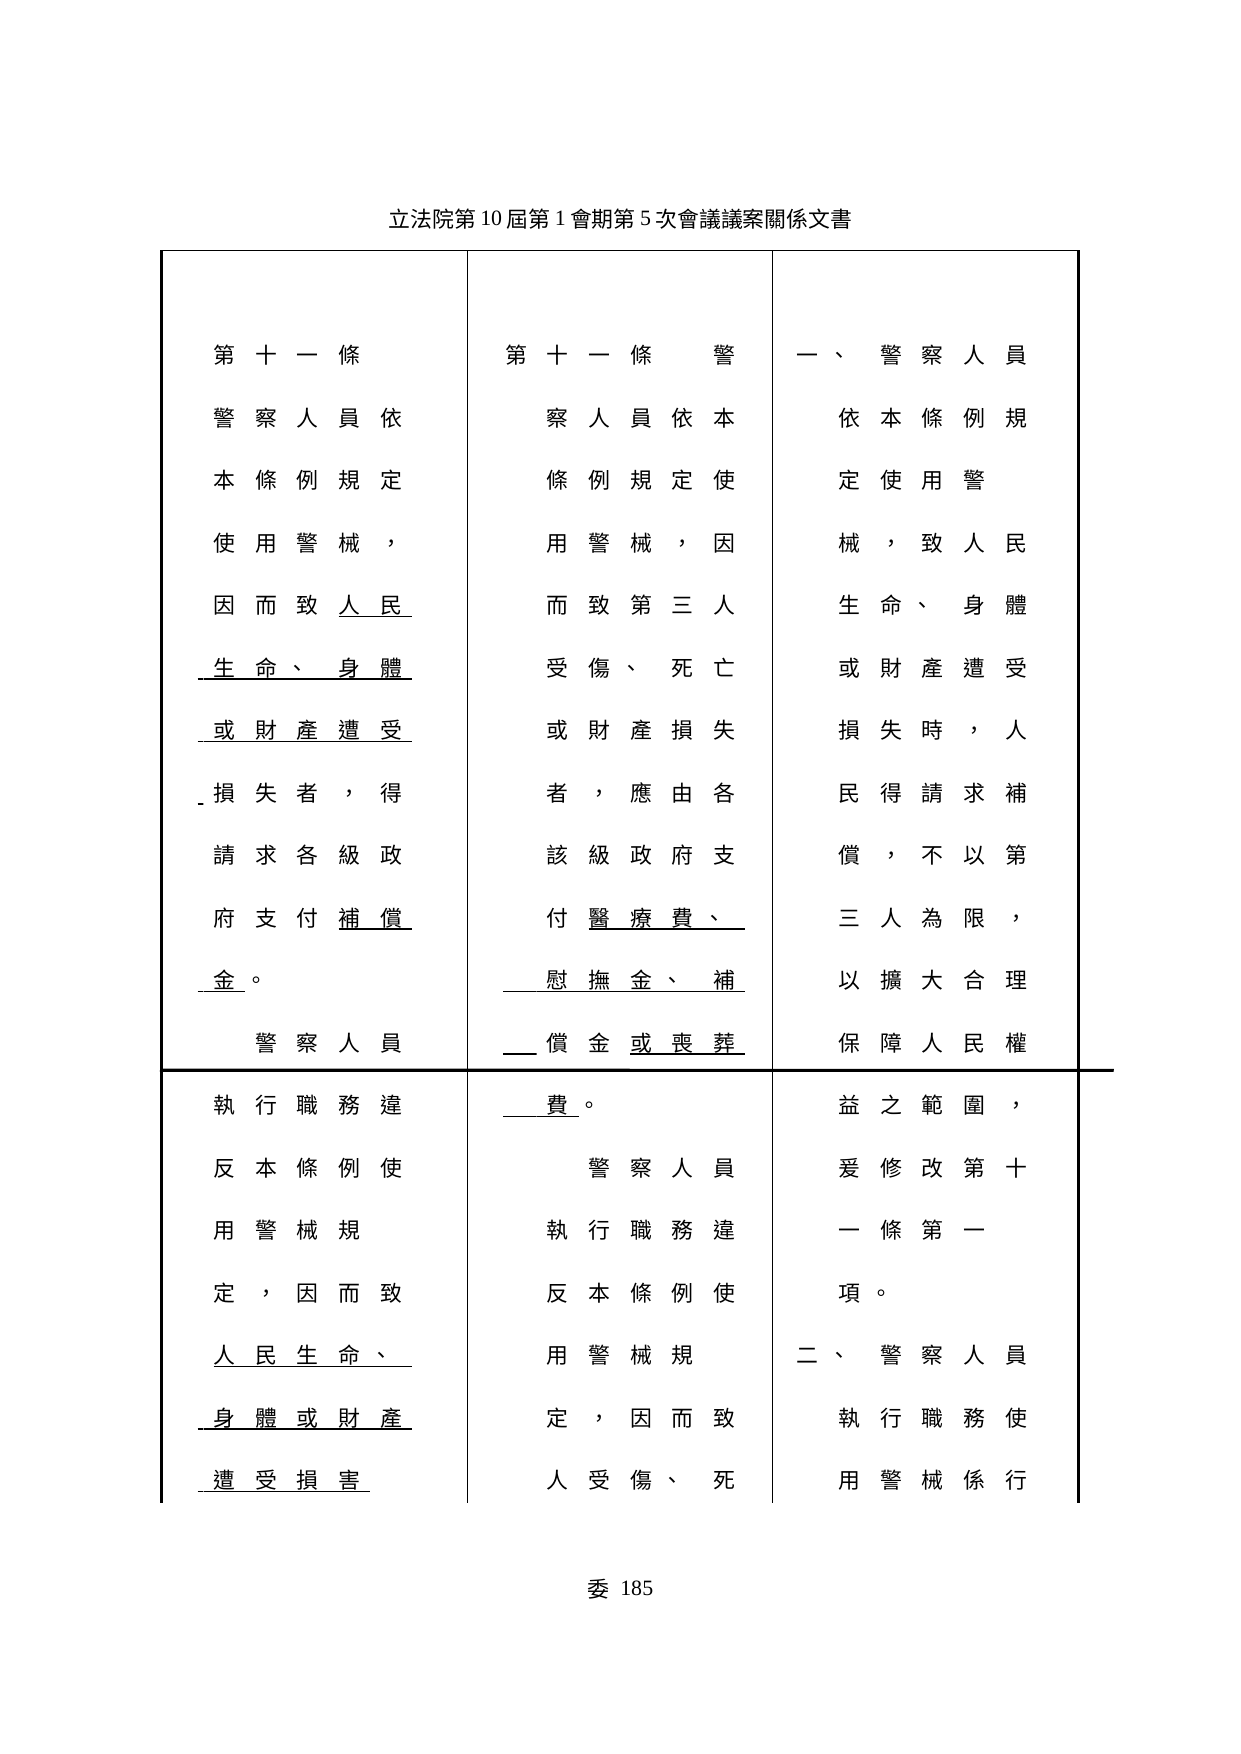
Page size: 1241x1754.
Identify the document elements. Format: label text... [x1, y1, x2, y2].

table_cell 第十一條 警察人員依本條例規定使用警械，因而致人民生命、身體或財產遭受損失者，得請求各級政府支付補償金。 警察人員 [163, 251, 467, 1068]
table_cell 一、警察人員依本條例規定使用警械，致人民生命、身體或財產遭受損失時，人民得請求補償，不以第三人為限，以擴大合理保障人民權 [773, 251, 1077, 1068]
table_cell 費。 警察人員執行職務違反本條例使用警械規定，因而致人受傷、死 [468, 1072, 772, 1503]
table_cell 執行職務違反本條例使用警械規定，因而致人民生命、身體或財產遭受損害 [163, 1072, 467, 1503]
table_cell 第十一條 警察人員依本條例規定使用警械，因而致第三人受傷、死亡或財產損失者，應由各該級政府支付醫療費、慰撫金、補償金或喪葬 [468, 251, 772, 1068]
table_cell 益之範圍，爰修改第十一條第一項。 二、警察人員執行職務使用警械係行 [773, 1072, 1077, 1503]
